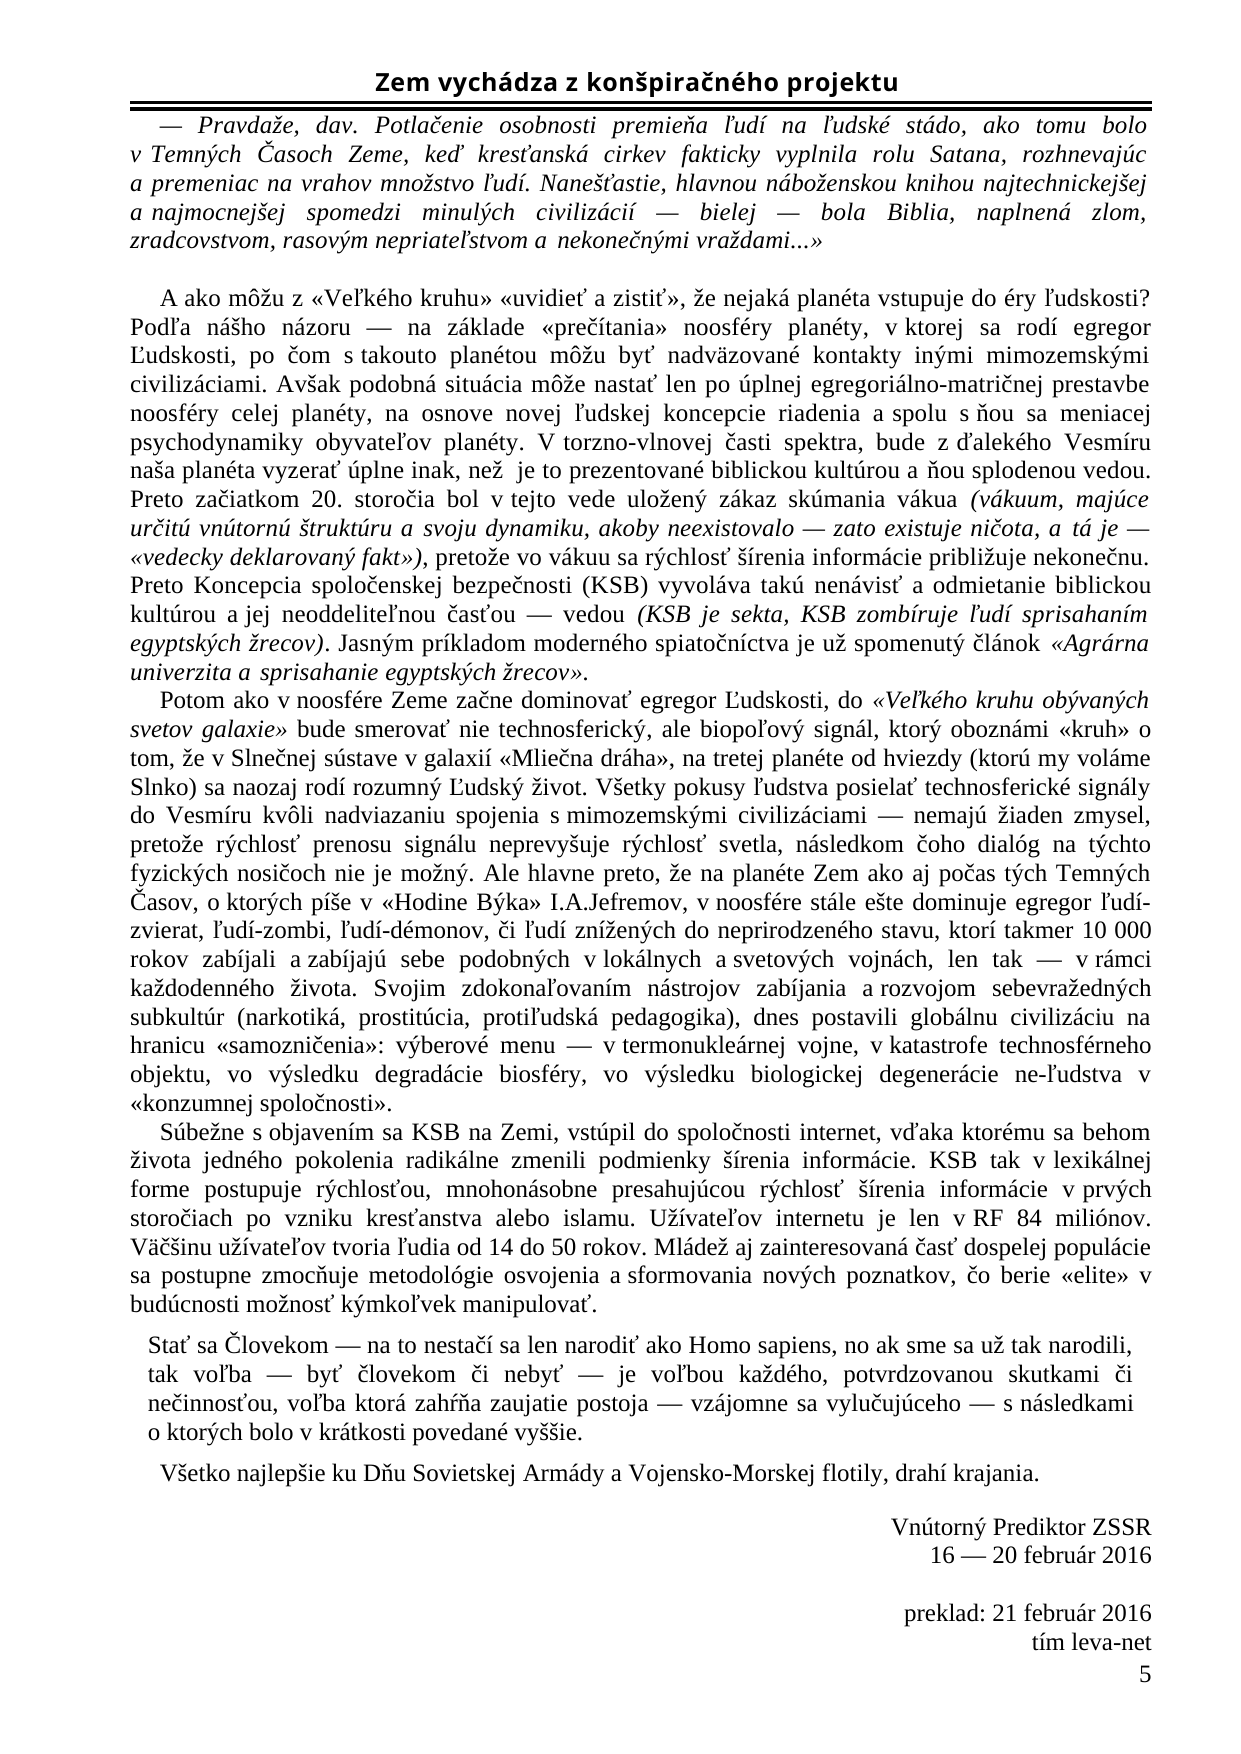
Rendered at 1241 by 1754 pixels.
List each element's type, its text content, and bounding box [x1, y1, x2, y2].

text — Pravdaže, dav. Potlačenie osobnosti premieňa ľudí na ľudské stádo, ako tomu bolo v Temných Časoch Zeme, keď kresťanská cirkev fakticky vyplnila rolu Satana, rozhnevajúc a premeniac na vrahov množstvo ľudí. Nanešťastie, hlavnou náboženskou knihou najtechnickejšej a najmocnejšej spomedzi minulých civilizácií — bielej — bola Biblia, naplnená zlom, zradcovstvom, rasovým nepriateľstvom a nekonečnými vraždami...» [130, 111, 1152, 254]
text Vnútorný Prediktor ZSSR [130, 1512, 1152, 1541]
text 16 — 20 február 2016 [130, 1541, 1152, 1569]
text Súbežne s objavením sa KSB na Zemi, vstúpil do spoločnosti internet, vďaka ktorému sa behom života jedného pokolenia radikálne zmenili podmienky šírenia informácie. KSB tak v lexikálnej forme postupuje rýchlosťou, mnohonásobne presahujúcou rýchlosť šírenia informácie v prvých storočiach po vzniku kresťanstva alebo islamu. Užívateľov internetu je len v RF 84 miliónov. Väčšinu užívateľov tvoria ľudia od 14 do 50 rokov. Mládež aj zainteresovaná časť dospelej populácie sa postupne zmocňuje metodológie osvojenia a sformovania nových poznatkov, čo berie «elite» v budúcnosti možnosť kýmkoľvek manipulovať. [130, 1117, 1152, 1318]
text Stať sa Človekom — na to nestačí sa len narodiť ako Homo sapiens, no ak sme sa už tak narodili, tak voľba — byť človekom či nebyť — je voľbou každého, potvrdzovanou skutkami či nečinnosťou, voľba ktorá zahŕňa zaujatie postoja — vzájomne sa vylučujúceho — s následkami o ktorých bolo v krátkosti povedané vyššie. [148, 1331, 1134, 1446]
text Potom ako v noosfére Zeme začne dominovať egregor Ľudskosti, do «Veľkého kruhu obývaných svetov galaxie» bude smerovať nie technosferický, ale biopoľový signál, ktorý oboznámi «kruh» o tom, že v Slnečnej sústave v galaxií «Mliečna dráha», na tretej planéte od hviezdy (ktorú my voláme Slnko) sa naozaj rodí rozumný Ľudský život. Všetky pokusy ľudstva posielať technosferické signály do Vesmíru kvôli nadviazaniu spojenia s mimozemskými civilizáciami — nemajú žiaden zmysel, pretože rýchlosť prenosu signálu neprevyšuje rýchlosť svetla, následkom čoho dialóg na týchto fyzických nosičoch nie je možný. Ale hlavne preto, že na planéte Zem ako aj počas tých Temných Časov, o ktorých píše v «Hodine Býka» I.A.Jefremov, v noosfére stále ešte dominuje egregor ľudí-zvierat, ľudí-zombi, ľudí-démonov, či ľudí znížených do neprirodzeného stavu, ktorí takmer 10 000 rokov zabíjali a zabíjajú sebe podobných v lokálnych a svetových vojnách, len tak — v rámci každodenného života. Svojim zdokonaľovaním nástrojov zabíjania a rozvojom sebevražedných subkultúr (narkotiká, prostitúcia, protiľudská pedagogika), dnes postavili globálnu civilizáciu na hranicu «samozničenia»: výberové menu — v termonukleárnej vojne, v katastrofe technosférneho objektu, vo výsledku degradácie biosféry, vo výsledku biologickej degenerácie ne-ľudstva v «konzumnej spoločnosti». [130, 686, 1152, 1117]
text Všetko najlepšie ku Dňu Sovietskej Armády a Vojensko-Morskej flotily, drahí krajania. [130, 1458, 1152, 1487]
text A ako môžu z «Veľkého kruhu» «uvidieť a zistiť», že nejaká planéta vstupuje do éry ľudskosti? Podľa nášho názoru — na základe «prečítania» noosféry planéty, v ktorej sa rodí egregor Ľudskosti, po čom s takouto planétou môžu byť nadväzované kontakty inými mimozemskými civilizáciami. Avšak podobná situácia môže nastať len po úplnej egregoriálno-matričnej prestavbe noosféry celej planéty, na osnove novej ľudskej koncepcie riadenia a spolu s ňou sa meniacej psychodynamiky obyvateľov planéty. V torzno-vlnovej časti spektra, bude z ďalekého Vesmíru naša planéta vyzerať úplne inak, než je to prezentované biblickou kultúrou a ňou splodenou vedou. Preto začiatkom 20. storočia bol v tejto vede uložený zákaz skúmania vákua (vákuum, majúce určitú vnútornú štruktúru a svoju dynamiku, akoby neexistovalo — zato existuje ničota, a tá je — «vedecky deklarovaný fakt»), pretože vo vákuu sa rýchlosť šírenia informácie približuje nekonečnu. Preto Koncepcia spoločenskej bezpečnosti (KSB) vyvoláva takú nenávisť a odmietanie biblickou kultúrou a jej neoddeliteľnou časťou — vedou (KSB je sekta, KSB zombíruje ľudí sprisahaním egyptských žrecov). Jasným príkladom moderného spiatočníctva je už spomenutý článok «Agrárna univerzita a sprisahanie egyptských žrecov». [130, 283, 1152, 686]
text preklad: 21 február 2016 [130, 1598, 1152, 1627]
text tím leva-net [130, 1627, 1152, 1656]
